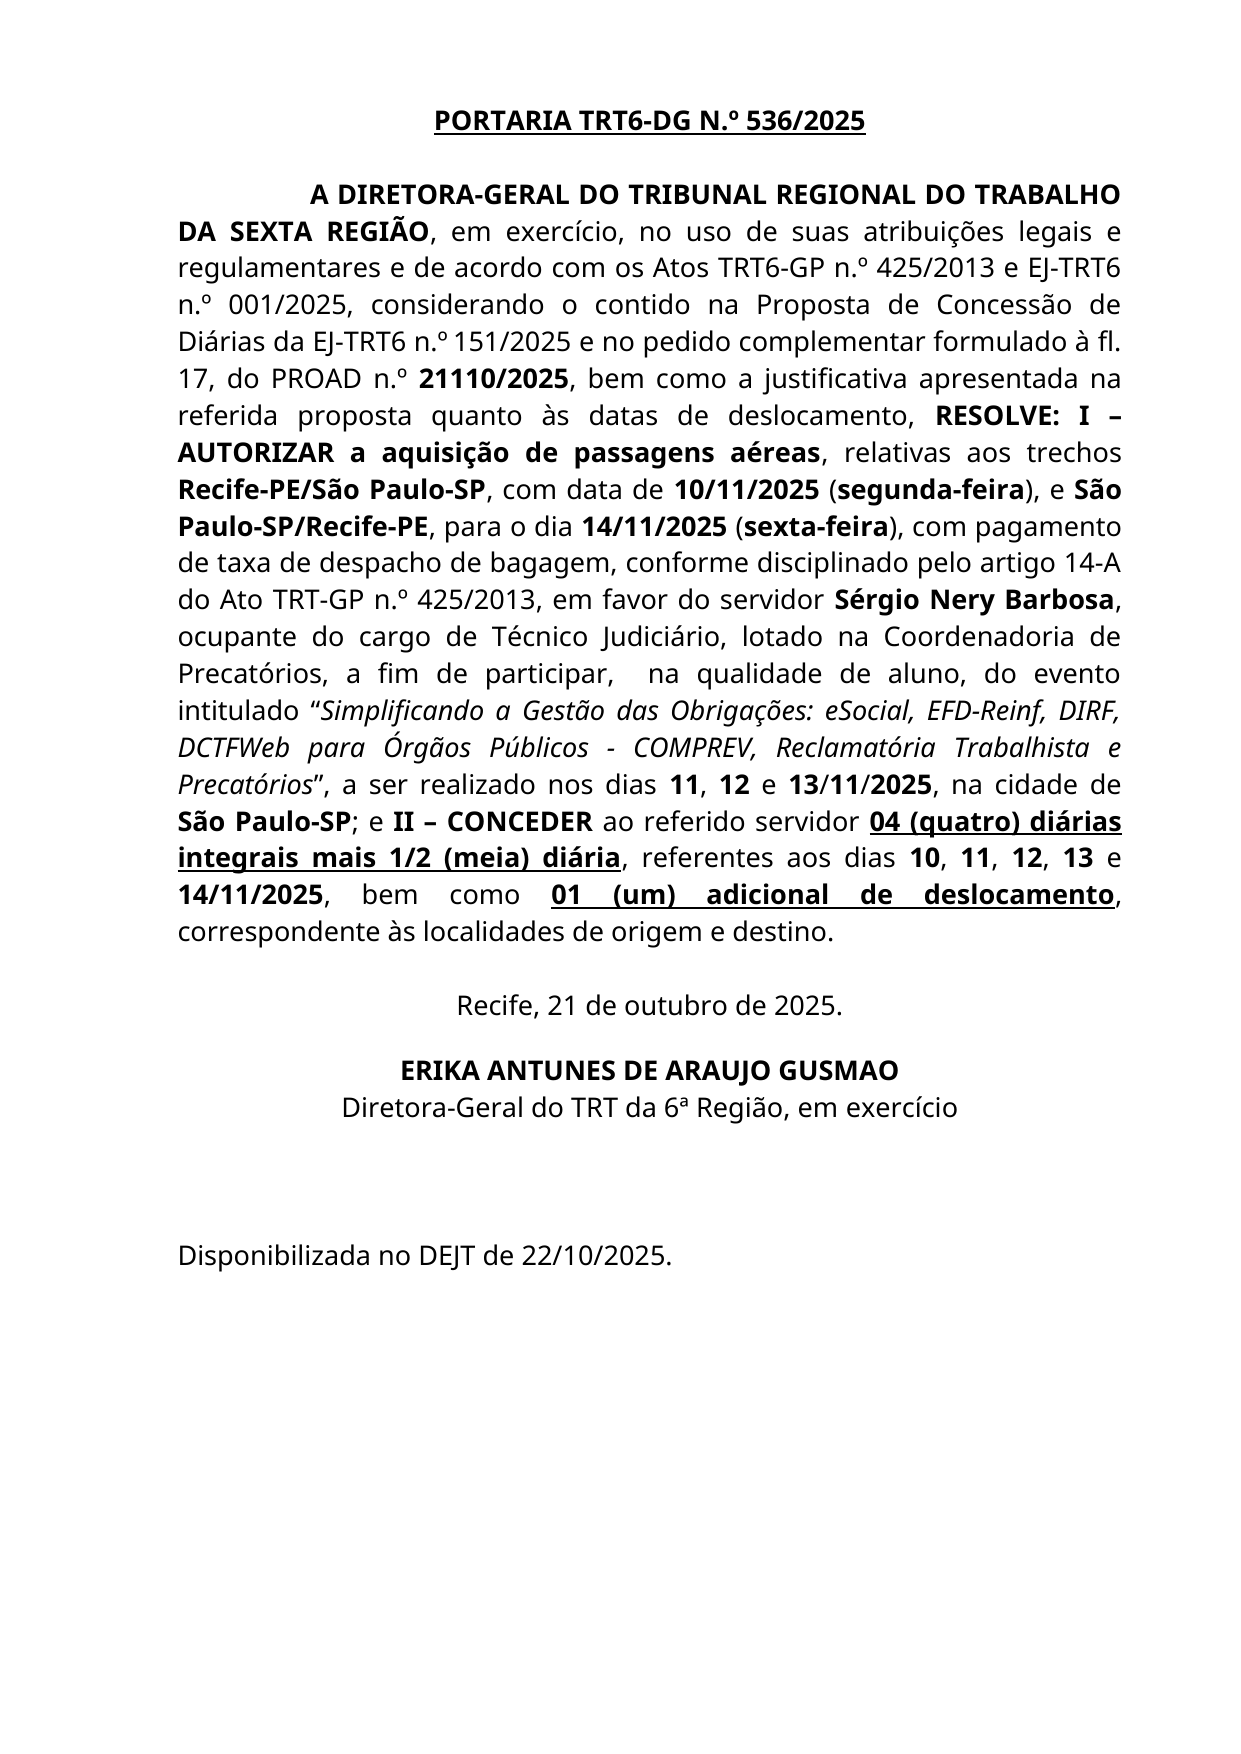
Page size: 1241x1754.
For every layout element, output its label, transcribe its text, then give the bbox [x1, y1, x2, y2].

text Diretora-Geral do TRT da 6ª Região, em exercício [177, 1089, 1122, 1126]
text A DIRETORA-GERAL DO TRIBUNAL REGIONAL DO TRABALHO DA SEXTA REGIÃO, em exercício, no uso de suas atribuições legais e regulamentares e de acordo com os Atos TRT6-GP n.º 425/2013 e EJ-TRT6 n.º 001/2025, considerando o contido na Proposta de Concessão de Diárias da EJ-TRT6 n.º 151/2025 e no pedido complementar formulado à fl. 17, do PROAD n.º 21110/2025, bem como a justificativa apresentada na referida proposta quanto às datas de deslocamento, RESOLVE: I – AUTORIZAR a aquisição de passagens aéreas, relativas aos trechos Recife-PE/São Paulo-SP, com data de 10/11/2025 (segunda-feira), e São Paulo-SP/Recife-PE, para o dia 14/11/2025 (sexta-feira), com pagamento de taxa de despacho de bagagem, conforme disciplinado pelo artigo 14-A do Ato TRT-GP n.º 425/2013, em favor do servidor Sérgio Nery Barbosa, ocupante do cargo de Técnico Judiciário, lotado na Coordenadoria de Precatórios, a fim de participar, na qualidade de aluno, do evento intitulado “Simplificando a Gestão das Obrigações: eSocial, EFD-Reinf, DIRF, DCTFWeb para Órgãos Públicos - COMPREV, Reclamatória Trabalhista e Precatórios”, a ser realizado nos dias 11, 12 e 13/11/2025, na cidade de São Paulo-SP; e II – CONCEDER ao referido servidor 04 (quatro) diárias integrais mais 1/2 (meia) diária, referentes aos dias 10, 11, 12, 13 e 14/11/2025, bem como 01 (um) adicional de deslocamento, correspondente às localidades de origem e destino. [177, 175, 1122, 949]
text ERIKA ANTUNES DE ARAUJO GUSMAO [177, 1052, 1122, 1089]
text PORTARIA TRT6-DG N.º 536/2025 [177, 100, 1122, 138]
text Disponibilizada no DEJT de 22/10/2025. [177, 1236, 1122, 1273]
text Recife, 21 de outubro de 2025. [177, 986, 1122, 1023]
